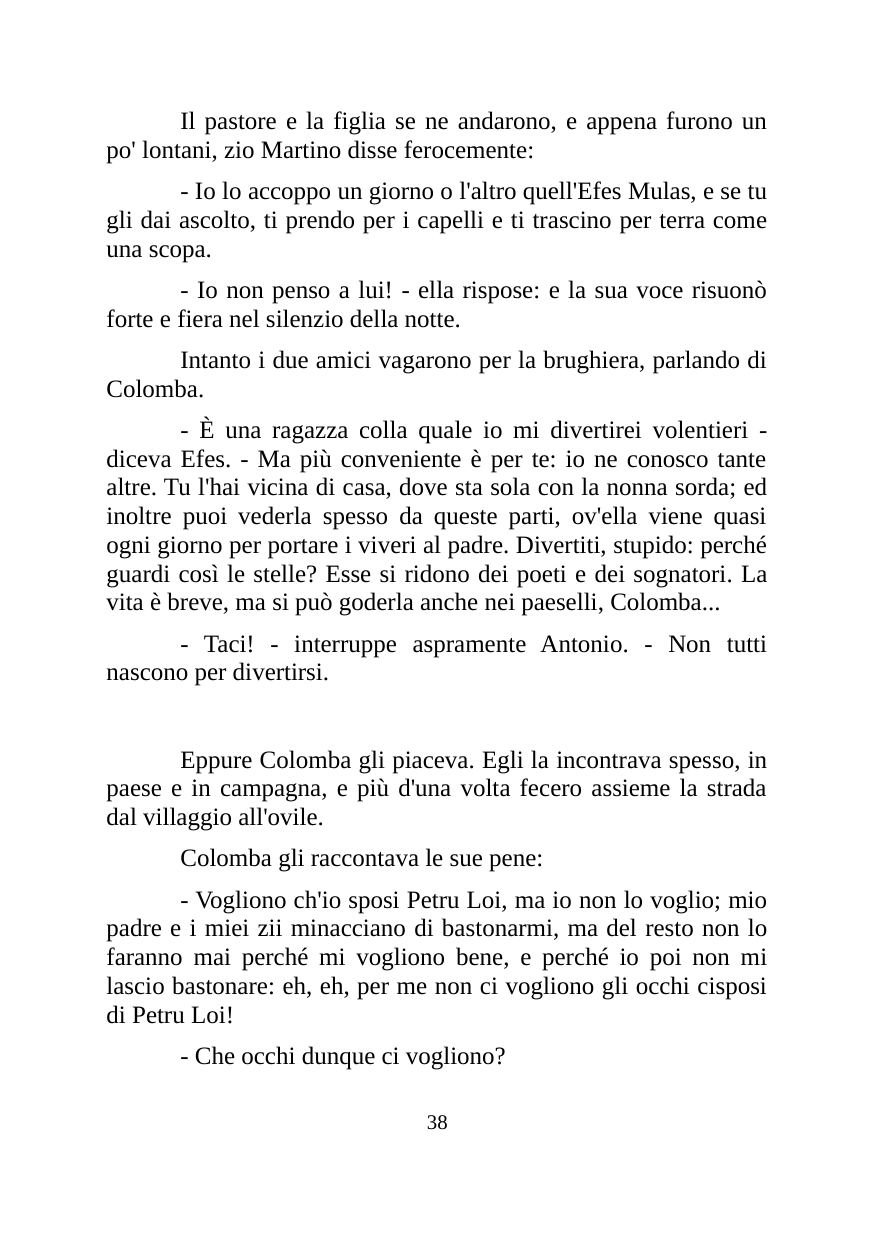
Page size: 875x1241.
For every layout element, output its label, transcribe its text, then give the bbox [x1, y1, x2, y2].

text - Vogliono ch'io sposi Petru Loi, ma io non lo voglio; mio padre e i miei zii minacciano di bastonarmi, ma del resto non lo faranno mai perché mi vogliono bene, e perché io poi non mi lascio bastonare: eh, eh, per me non ci vogliono gli occhi cisposi di Petru Loi! [106, 885, 768, 1028]
text - Taci! - interruppe aspramente Antonio. - Non tutti nascono per divertirsi. [106, 629, 768, 686]
text Colomba gli raccontava le sue pene: [106, 843, 768, 872]
text - Io non penso a lui! - ella rispose: e la sua voce risuonò forte e fiera nel silenzio della notte. [106, 275, 768, 332]
text - Che occhi dunque ci vogliono? [106, 1041, 768, 1070]
text Il pastore e la figlia se ne andarono, e appena furono un po' lontani, zio Martino disse ferocemente: [106, 106, 768, 164]
text Intanto i due amici vagarono per la brughiera, parlando di Colomba. [106, 345, 768, 402]
text Eppure Colomba gli piaceva. Egli la incontrava spesso, in paese e in campagna, e più d'una volta fecero assieme la strada dal villaggio all'ovile. [106, 745, 768, 831]
text - È una ragazza colla quale io mi divertirei volentieri - diceva Efes. - Ma più conveniente è per te: io ne conosco tante altre. Tu l'hai vicina di casa, dove sta sola con la nonna sorda; ed inoltre puoi vederla spesso da queste parti, ov'ella viene quasi ogni giorno per portare i viveri al padre. Divertiti, stupido: perché guardi così le stelle? Esse si ridono dei poeti e dei sognatori. La vita è breve, ma si può goderla anche nei paeselli, Colomba... [106, 415, 768, 616]
text - Io lo accoppo un giorno o l'altro quell'Efes Mulas, e se tu gli dai ascolto, ti prendo per i capelli e ti trascino per terra come una scopa. [106, 176, 768, 262]
